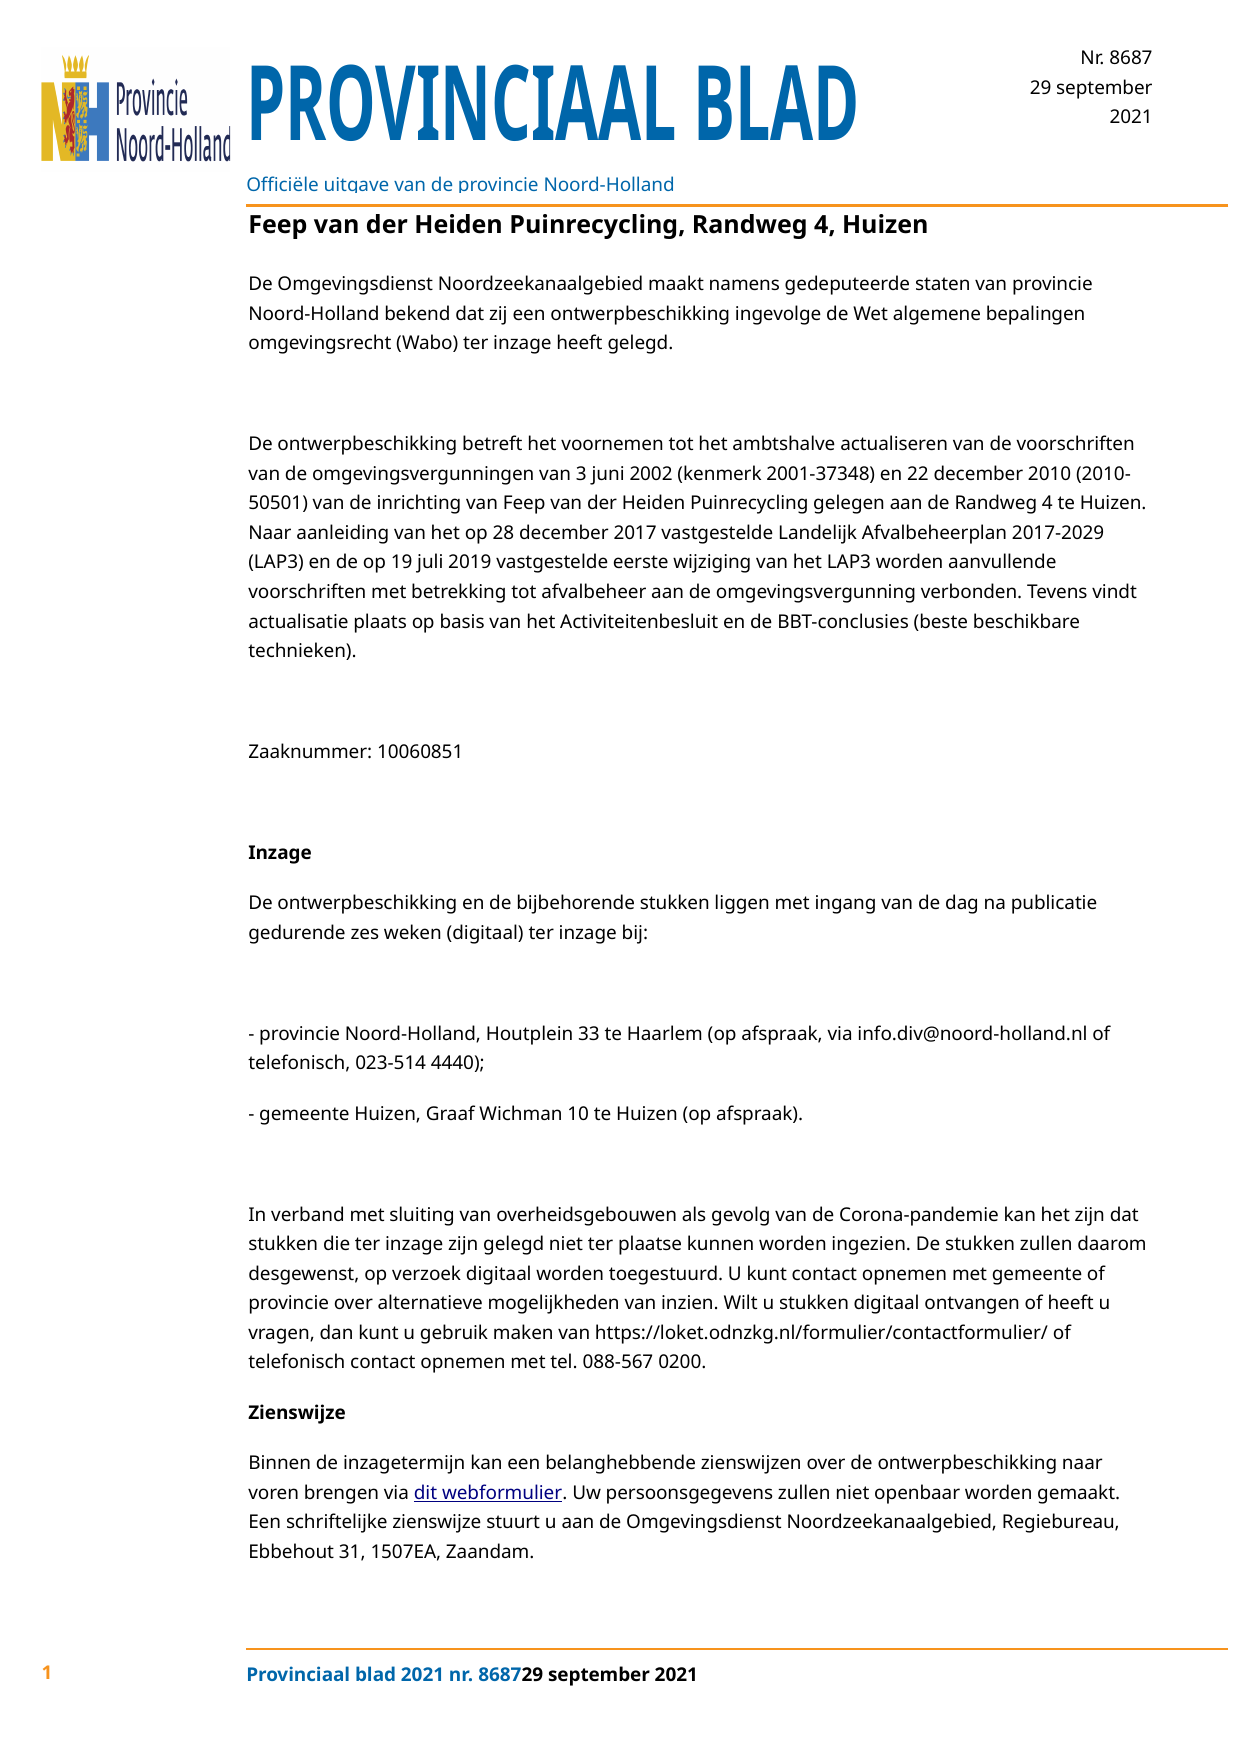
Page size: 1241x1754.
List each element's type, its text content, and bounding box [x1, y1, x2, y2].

text De ontwerpbeschikking en de bijbehorende stukken liggen met ingang van de dag na publicatie gedurende zes weken (digitaal) ter inzage bij: [248, 889, 1152, 945]
text In verband met sluiting van overheidsgebouwen als gevolg van de Corona-pandemie kan het zijn dat stukken die ter inzage zijn gelegd niet ter plaatse kunnen worden ingezien. De stukken zullen daarom desgewenst, op verzoek digitaal worden toegestuurd. U kunt contact opnemen met gemeente of provincie over alternatieve mogelijkheden van inzien. Wilt u stukken digitaal ontvangen of heeft u vragen, dan kunt u gebruik maken van https://loket.odnzkg.nl/formulier/contactformulier/ of telefonisch contact opnemen met tel. 088-567 0200. [248, 1201, 1152, 1374]
text Feep van der Heiden Puinrecycling, Randweg 4, Huizen [248, 207, 1152, 241]
text Inzage [248, 839, 1152, 865]
text Zaaknummer: 10060851 [248, 738, 1152, 764]
text - gemeente Huizen, Graaf Wichman 10 te Huizen (op afspraak). [248, 1100, 1152, 1126]
text Zienswijze [248, 1399, 1152, 1425]
text Binnen de inzagetermijn kan een belanghebbende zienswijzen over de ontwerpbeschikking naar voren brengen via dit webformulier. Uw persoonsgegevens zullen niet openbaar worden gemaakt. Een schriftelijke zienswijze stuurt u aan de Omgevingsdienst Noordzeekanaalgebied, Regiebureau, Ebbehout 31, 1507EA, Zaandam. [248, 1449, 1152, 1564]
picture [41, 47, 231, 172]
text De Omgevingsdienst Noordzeekanaalgebied maakt namens gedeputeerde staten van provincie Noord-Holland bekend dat zij een ontwerpbeschikking ingevolge de Wet algemene bepalingen omgevingsrecht (Wabo) ter inzage heeft gelegd. [248, 270, 1152, 355]
text De ontwerpbeschikking betreft het voornemen tot het ambtshalve actualiseren van de voorschriften van de omgevingsvergunningen van 3 juni 2002 (kenmerk 2001-37348) en 22 december 2010 (2010-50501) van de inrichting van Feep van der Heiden Puinrecycling gelegen aan de Randweg 4 te Huizen. Naar aanleiding van het op 28 december 2017 vastgestelde Landelijk Afvalbeheerplan 2017-2029 (LAP3) en de op 19 juli 2019 vastgestelde eerste wijziging van het LAP3 worden aanvullende voorschriften met betrekking tot afvalbeheer aan de omgevingsvergunning verbonden. Tevens vindt actualisatie plaats op basis van het Activiteitenbesluit en de BBT-conclusies (beste beschikbare technieken). [248, 430, 1152, 663]
text - provincie Noord-Holland, Houtplein 33 te Haarlem (op afspraak, via info.div@noord-holland.nl of telefonisch, 023-514 4440); [248, 1020, 1152, 1075]
